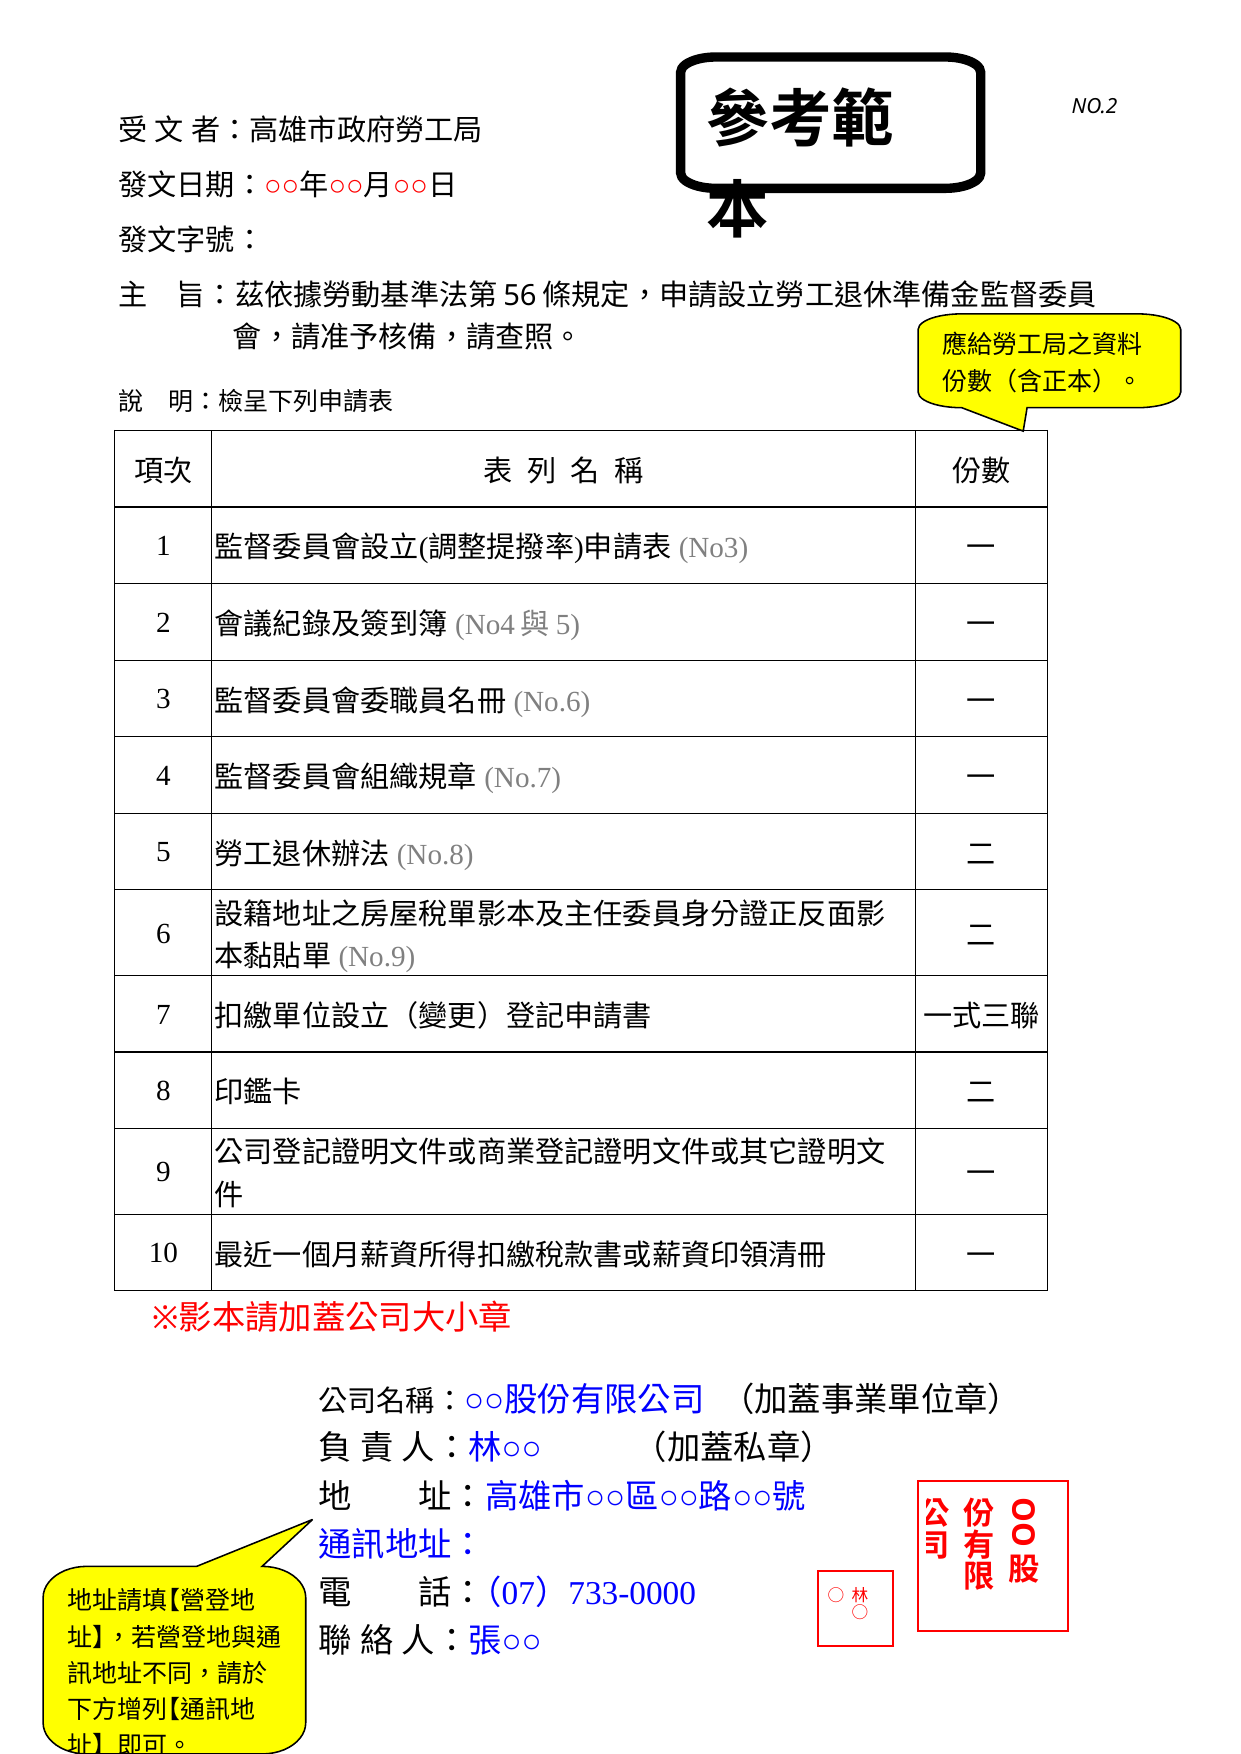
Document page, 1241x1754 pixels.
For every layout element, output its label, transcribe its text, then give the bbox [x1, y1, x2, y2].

table_cell 一 [916, 1215, 1047, 1290]
table_cell 6 [115, 890, 211, 975]
table_cell 一式三聯 [916, 976, 1047, 1051]
text 電 話：（07）733-0000 [819, 1572, 892, 1645]
table_cell 3 [115, 661, 211, 736]
table_cell 扣繳單位設立（變更）登記申請書 [212, 976, 915, 1051]
table_cell 監督委員會委職員名冊 (No.6) [212, 661, 915, 736]
table_cell 一 [916, 1129, 1047, 1213]
table_cell 監督委員會組織規章 (No.7) [212, 737, 915, 813]
table_cell 二 [916, 890, 1047, 975]
table_cell 一 [916, 584, 1047, 659]
table_cell 最近一個月薪資所得扣繳稅款書或薪資印領清冊 [212, 1215, 915, 1290]
text 說 明：檢呈下列申請表 [118, 381, 981, 417]
table_cell 一 [916, 508, 1047, 583]
table_cell 1 [115, 508, 211, 583]
table_cell 印鑑卡 [212, 1053, 915, 1128]
text 公司名稱：○○股份有限公司 （加蓋事業單位章） [268, 1373, 1122, 1421]
table_cell 一 [916, 737, 1047, 813]
text 受 文 者：高雄市政府勞工局 [118, 107, 675, 149]
text 負 責 人：林○○ （加蓋私章） [268, 1421, 1122, 1469]
table_cell 二 [916, 814, 1047, 889]
table_cell 8 [115, 1053, 211, 1128]
text 電 話：（07）733-0000 [1069, 1566, 1122, 1614]
table_cell 9 [115, 1129, 211, 1213]
table_cell 設籍地址之房屋稅單影本及主任委員身分證正反面影本黏貼單 (No.9) [212, 890, 915, 975]
text 說 明：檢呈下列申請表 [1027, 409, 1122, 417]
text 電 話：（07）733-0000 [275, 1566, 917, 1614]
text [1069, 1518, 1122, 1566]
table_header 表 列 名 稱 [212, 431, 915, 506]
text 發文日期：○○年○○月○○日 [749, 162, 1122, 204]
table_cell 公司登記證明文件或商業登記證明文件或其它證明文件 [212, 1129, 915, 1213]
table_header 份數 [916, 431, 1047, 506]
text 通訊地址： [268, 1518, 917, 1566]
table_cell 4 [115, 737, 211, 813]
text 聯 絡 人：張○○ [307, 1614, 1122, 1662]
table_cell 2 [115, 584, 211, 659]
table_cell 5 [115, 814, 211, 889]
text ※影本請加蓋公司大小章 [118, 1291, 1122, 1339]
table_cell 監督委員會設立(調整提撥率)申請表 (No3) [212, 508, 915, 583]
text 地 址：高雄市○○區○○路○○號 [268, 1469, 1122, 1518]
table_cell 二 [916, 1053, 1047, 1128]
table_cell 會議紀錄及簽到簿 (No4與5) [212, 584, 915, 659]
text 地 址：高雄市○○區○○路○○號 [919, 1482, 1067, 1630]
text [986, 1, 1187, 169]
text 發文字號： [118, 217, 1122, 259]
text 發文日期：○○年○○月○○日 [118, 162, 725, 204]
text OO股份有限公司 [927, 1497, 1047, 1615]
text NO.2 [1021, 91, 1141, 119]
text 林○○ [827, 1587, 872, 1630]
table_cell 7 [115, 976, 211, 1051]
table_cell 一 [916, 661, 1047, 736]
text 主 旨：茲依據勞動基準法第56條規定，申請設立勞工退休準備金監督委員會，請准予核備，請查照。 [118, 271, 1122, 356]
table_cell 10 [115, 1215, 211, 1290]
table_cell 勞工退休辦法 (No.8) [212, 814, 915, 889]
table_header 項次 [115, 431, 211, 506]
